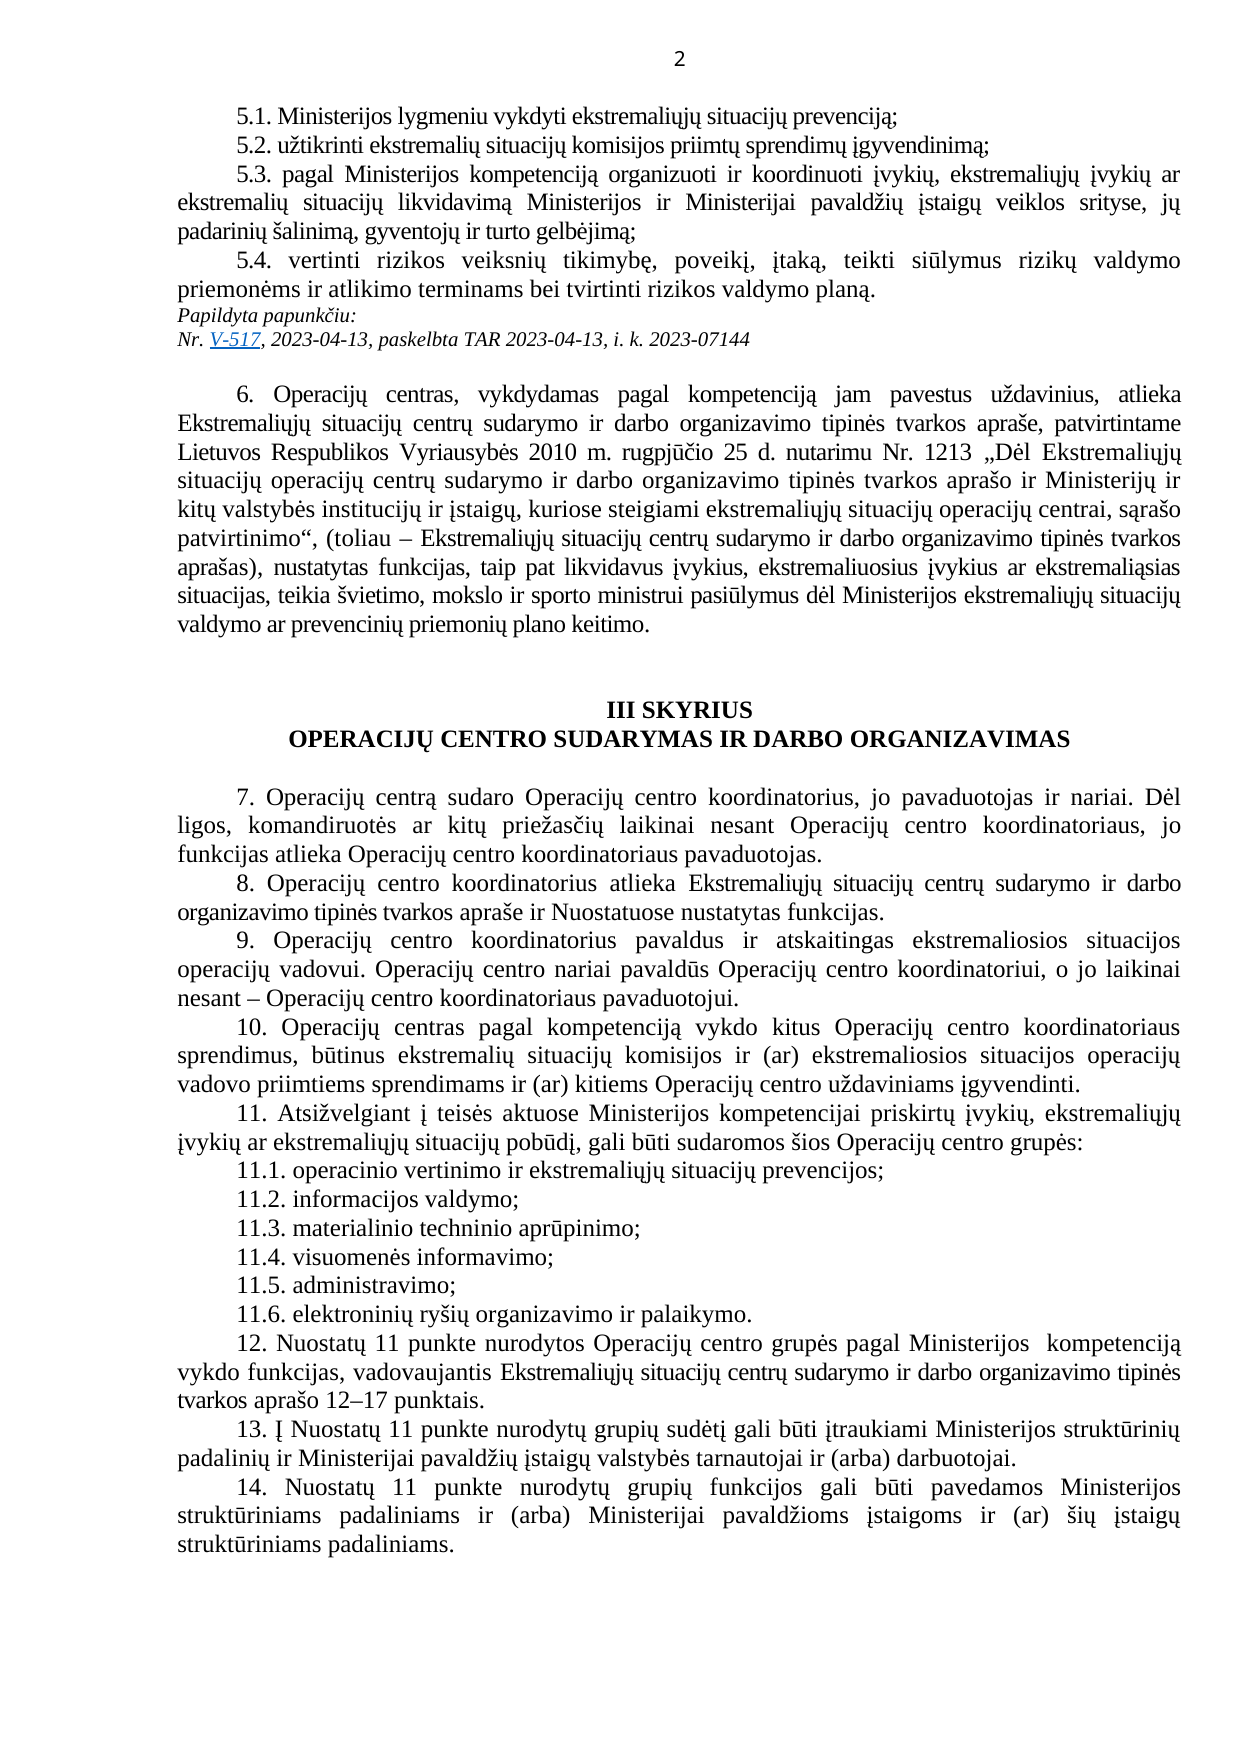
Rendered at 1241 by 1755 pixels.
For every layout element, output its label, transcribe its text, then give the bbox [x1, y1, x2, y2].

text 6. Operacijų centras, vykdydamas pagal kompetenciją jam pavestus uždavinius, atlieka Ekstremaliųjų situacijų centrų sudarymo ir darbo organizavimo tipinės tvarkos apraše, patvirtintame Lietuvos Respublikos Vyriausybės 2010 m. rugpjūčio 25 d. nutarimu Nr. 1213 „Dėl Ekstremaliųjų situacijų operacijų centrų sudarymo ir darbo organizavimo tipinės tvarkos aprašo ir Ministerijų ir kitų valstybės institucijų ir įstaigų, kuriose steigiami ekstremaliųjų situacijų operacijų centrai, sąrašo patvirtinimo“, (toliau – Ekstremaliųjų situacijų centrų sudarymo ir darbo organizavimo tipinės tvarkos aprašas), nustatytas funkcijas, taip pat likvidavus įvykius, ekstremaliuosius įvykius ar ekstremaliąsias situacijas, teikia švietimo, mokslo ir sporto ministrui pasiūlymus dėl Ministerijos ekstremaliųjų situacijų valdymo ar prevencinių priemonių plano keitimo. [177, 379, 1182, 638]
text 13. Į Nuostatų 11 punkte nurodytų grupių sudėtį gali būti įtraukiami Ministerijos struktūrinių padalinių ir Ministerijai pavaldžių įstaigų valstybės tarnautojai ir (arba) darbuotojai. [177, 1414, 1182, 1472]
text 11.2. informacijos valdymo; [177, 1184, 1182, 1213]
text 9. Operacijų centro koordinatorius pavaldus ir atskaitingas ekstremaliosios situacijos operacijų vadovui. Operacijų centro nariai pavaldūs Operacijų centro koordinatoriui, o jo laikinai nesant – Operacijų centro koordinatoriaus pavaduotojui. [177, 926, 1182, 1012]
text 14. Nuostatų 11 punkte nurodytų grupių funkcijos gali būti pavedamos Ministerijos struktūriniams padaliniams ir (arba) Ministerijai pavaldžioms įstaigoms ir (ar) šių įstaigų struktūriniams padaliniams. [177, 1472, 1182, 1558]
text 7. Operacijų centrą sudaro Operacijų centro koordinatorius, jo pavaduotojas ir nariai. Dėl ligos, komandiruotės ar kitų priežasčių laikinai nesant Operacijų centro koordinatoriaus, jo funkcijas atlieka Operacijų centro koordinatoriaus pavaduotojas. [177, 782, 1182, 868]
text 10. Operacijų centras pagal kompetenciją vykdo kitus Operacijų centro koordinatoriaus sprendimus, būtinus ekstremalių situacijų komisijos ir (ar) ekstremaliosios situacijos operacijų vadovo priimtiems sprendimams ir (ar) kitiems Operacijų centro uždaviniams įgyvendinti. [177, 1012, 1182, 1098]
text 11.6. elektroninių ryšių organizavimo ir palaikymo. [177, 1299, 1182, 1328]
text OPERACIJŲ CENTRO sudarymas IR DARBO ORGANIZAVIMAS [177, 724, 1182, 753]
text 5.2. užtikrinti ekstremalių situacijų komisijos priimtų sprendimų įgyvendinimą; [177, 130, 1182, 159]
text Papildyta papunkčiu: [177, 302, 1182, 327]
text III SKYRIUS [177, 696, 1182, 724]
text 5.4. vertinti rizikos veiksnių tikimybę, poveikį, įtaką, teikti siūlymus rizikų valdymo priemonėms ir atlikimo terminams bei tvirtinti rizikos valdymo planą. [177, 245, 1182, 302]
text 5.1. Ministerijos lygmeniu vykdyti ekstremaliųjų situacijų prevenciją; [177, 101, 1182, 130]
text 8. Operacijų centro koordinatorius atlieka Ekstremaliųjų situacijų centrų sudarymo ir darbo organizavimo tipinės tvarkos apraše ir Nuostatuose nustatytas funkcijas. [177, 868, 1182, 926]
text 11.4. visuomenės informavimo; [177, 1242, 1182, 1271]
text 11.1. operacinio vertinimo ir ekstremaliųjų situacijų prevencijos; [177, 1156, 1182, 1184]
text 12. Nuostatų 11 punkte nurodytos Operacijų centro grupės pagal Ministerijos kompetenciją vykdo funkcijas, vadovaujantis Ekstremaliųjų situacijų centrų sudarymo ir darbo organizavimo tipinės tvarkos aprašo 12–17 punktais. [177, 1328, 1182, 1414]
text 5.3. pagal Ministerijos kompetenciją organizuoti ir koordinuoti įvykių, ekstremaliųjų įvykių ar ekstremalių situacijų likvidavimą Ministerijos ir Ministerijai pavaldžių įstaigų veiklos srityse, jų padarinių šalinimą, gyventojų ir turto gelbėjimą; [177, 159, 1182, 245]
text Nr. V-517, 2023-04-13, paskelbta TAR 2023-04-13, i. k. 2023-07144 [177, 327, 1182, 351]
text 11.3. materialinio techninio aprūpinimo; [177, 1213, 1182, 1242]
text 11.5. administravimo; [177, 1271, 1182, 1299]
text 11. Atsižvelgiant į teisės aktuose Ministerijos kompetencijai priskirtų įvykių, ekstremaliųjų įvykių ar ekstremaliųjų situacijų pobūdį, gali būti sudaromos šios Operacijų centro grupės: [177, 1098, 1182, 1156]
